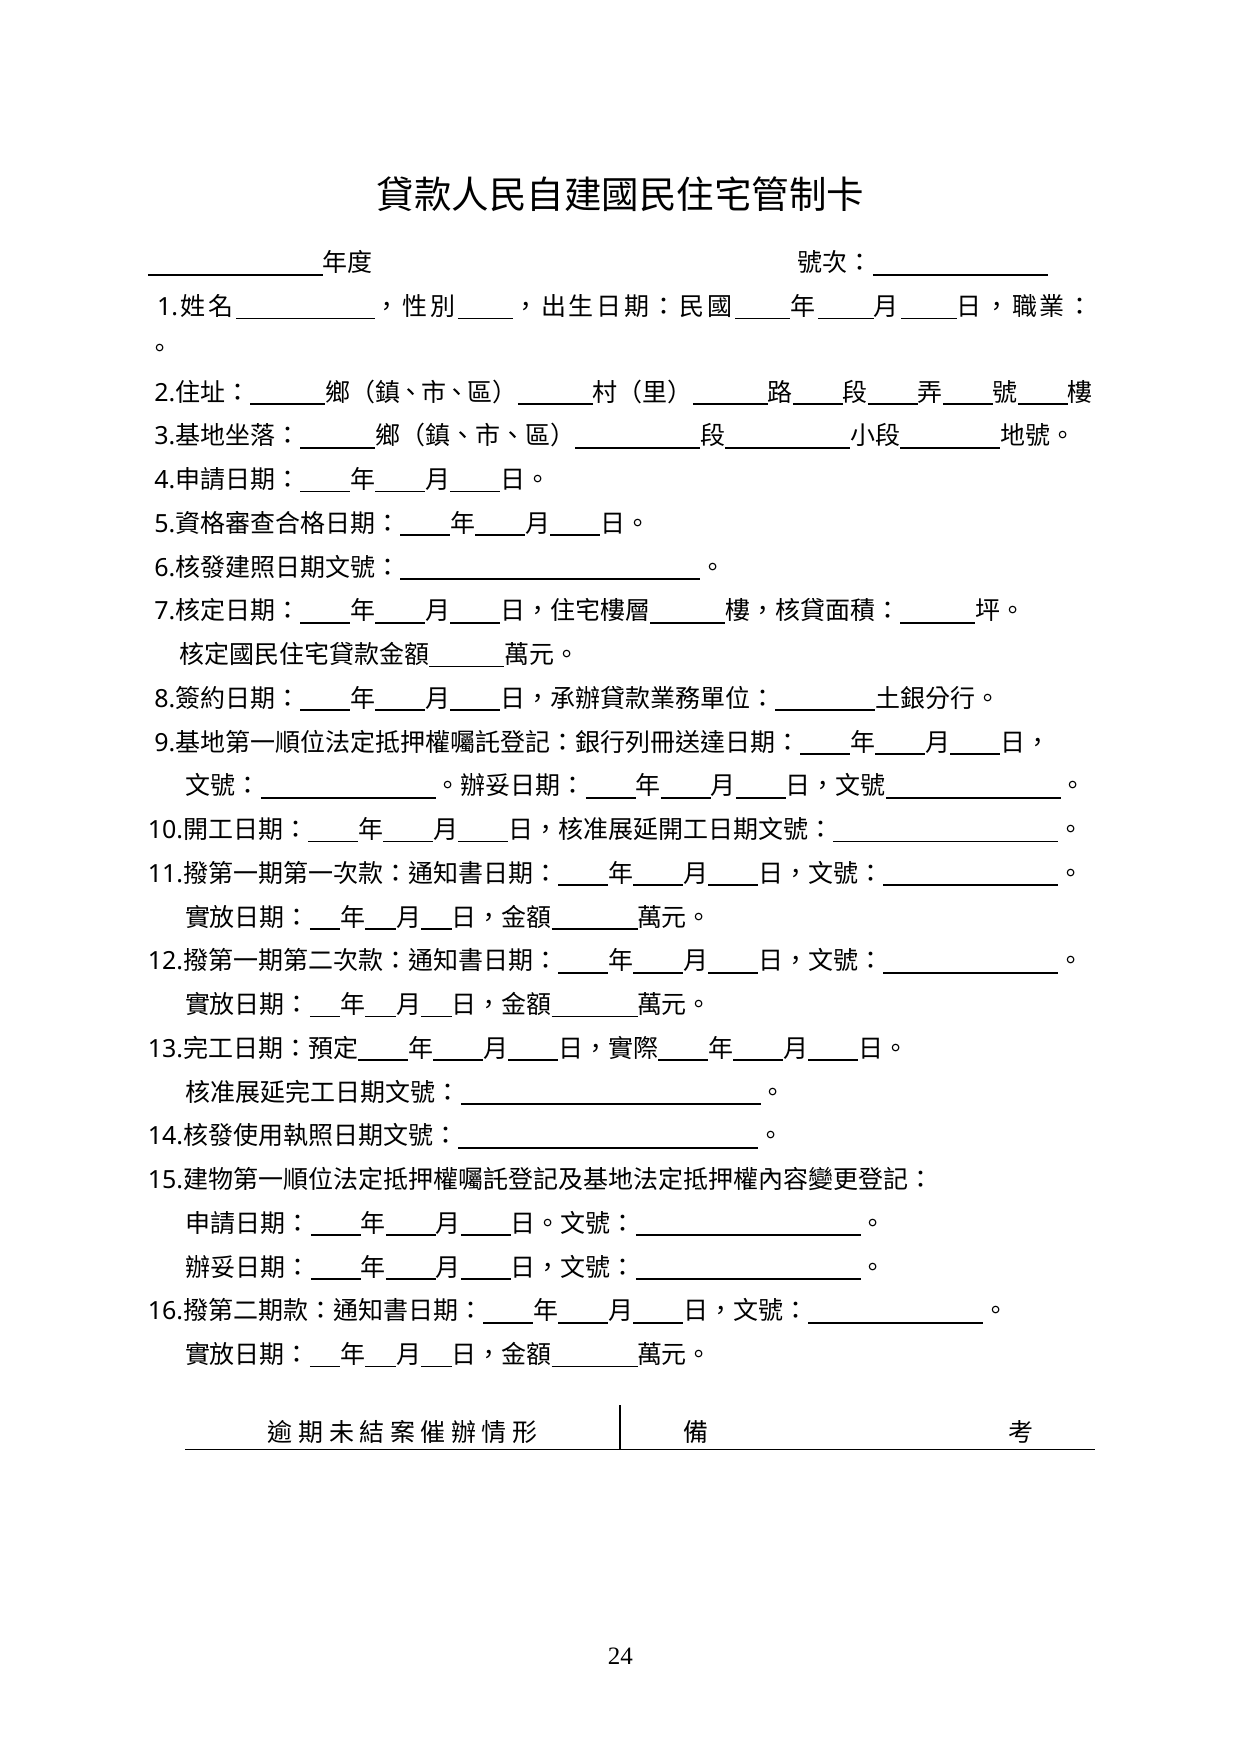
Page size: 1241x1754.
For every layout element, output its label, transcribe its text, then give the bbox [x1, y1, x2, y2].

text 5.資格審查合格日期： 年 月 日。 [148, 498, 1092, 539]
text 7.核定日期： 年 月 日，住宅樓層 樓，核貸面積： 坪。 [148, 585, 1092, 627]
text 申請日期： 年 月 日。文號： 。 [186, 1198, 1092, 1239]
text 16.撥第二期款：通知書日期： 年 月 日，文號： 。 [148, 1285, 1092, 1327]
text 9.基地第一順位法定抵押權囑託登記：銀行列冊送達日期： 年 月 日， [148, 717, 1092, 758]
text 貸款人民自建國民住宅管制卡 [148, 164, 1092, 219]
table_header 逾 期 未 結 案 催 辦 情 形 [185, 1405, 619, 1449]
text 3.基地坐落： 鄉（鎮、市、區） 段 小段 地號。 [148, 410, 1092, 452]
text 實放日期： 年 月 日，金額 萬元。 [186, 892, 1092, 933]
text 10.開工日期： 年 月 日，核准展延開工日期文號： 。 [148, 804, 1092, 846]
text 年度 號次： [148, 237, 1092, 279]
text 6.核發建照日期文號： 。 [148, 542, 1092, 583]
text 核准展延完工日期文號： 。 [186, 1067, 1092, 1108]
text 4.申請日期： 年 月 日。 [148, 454, 1092, 496]
text 1.姓名 ，性別 ，出生日期：民國 年 月 日，職業： 。 [148, 281, 1092, 364]
text 14.核發使用執照日期文號： 。 [148, 1110, 1092, 1152]
text 實放日期： 年 月 日，金額 萬元。 [186, 1329, 1092, 1371]
text 2.住址： 鄉（鎮、市、區） 村（里） 路 段 弄 號 樓。 [148, 367, 1092, 408]
text 11.撥第一期第一次款：通知書日期： 年 月 日，文號： 。 [148, 848, 1092, 889]
text 實放日期： 年 月 日，金額 萬元。 [186, 979, 1092, 1021]
text 辦妥日期： 年 月 日，文號： 。 [186, 1242, 1092, 1283]
text 15.建物第一順位法定抵押權囑託登記及基地法定抵押權內容變更登記： [148, 1154, 1092, 1196]
text 文號： 。辦妥日期： 年 月 日，文號 。 [186, 760, 1092, 802]
text 核定國民住宅貸款金額 萬元。 [179, 629, 1092, 671]
text 8.簽約日期： 年 月 日，承辦貸款業務單位： 土銀分行。 [148, 673, 1092, 714]
text 13.完工日期：預定 年 月 日，實際 年 月 日。 [148, 1023, 1092, 1064]
table_header 備 考 [621, 1405, 1095, 1449]
text 12.撥第一期第二次款：通知書日期： 年 月 日，文號： 。 [148, 935, 1092, 977]
